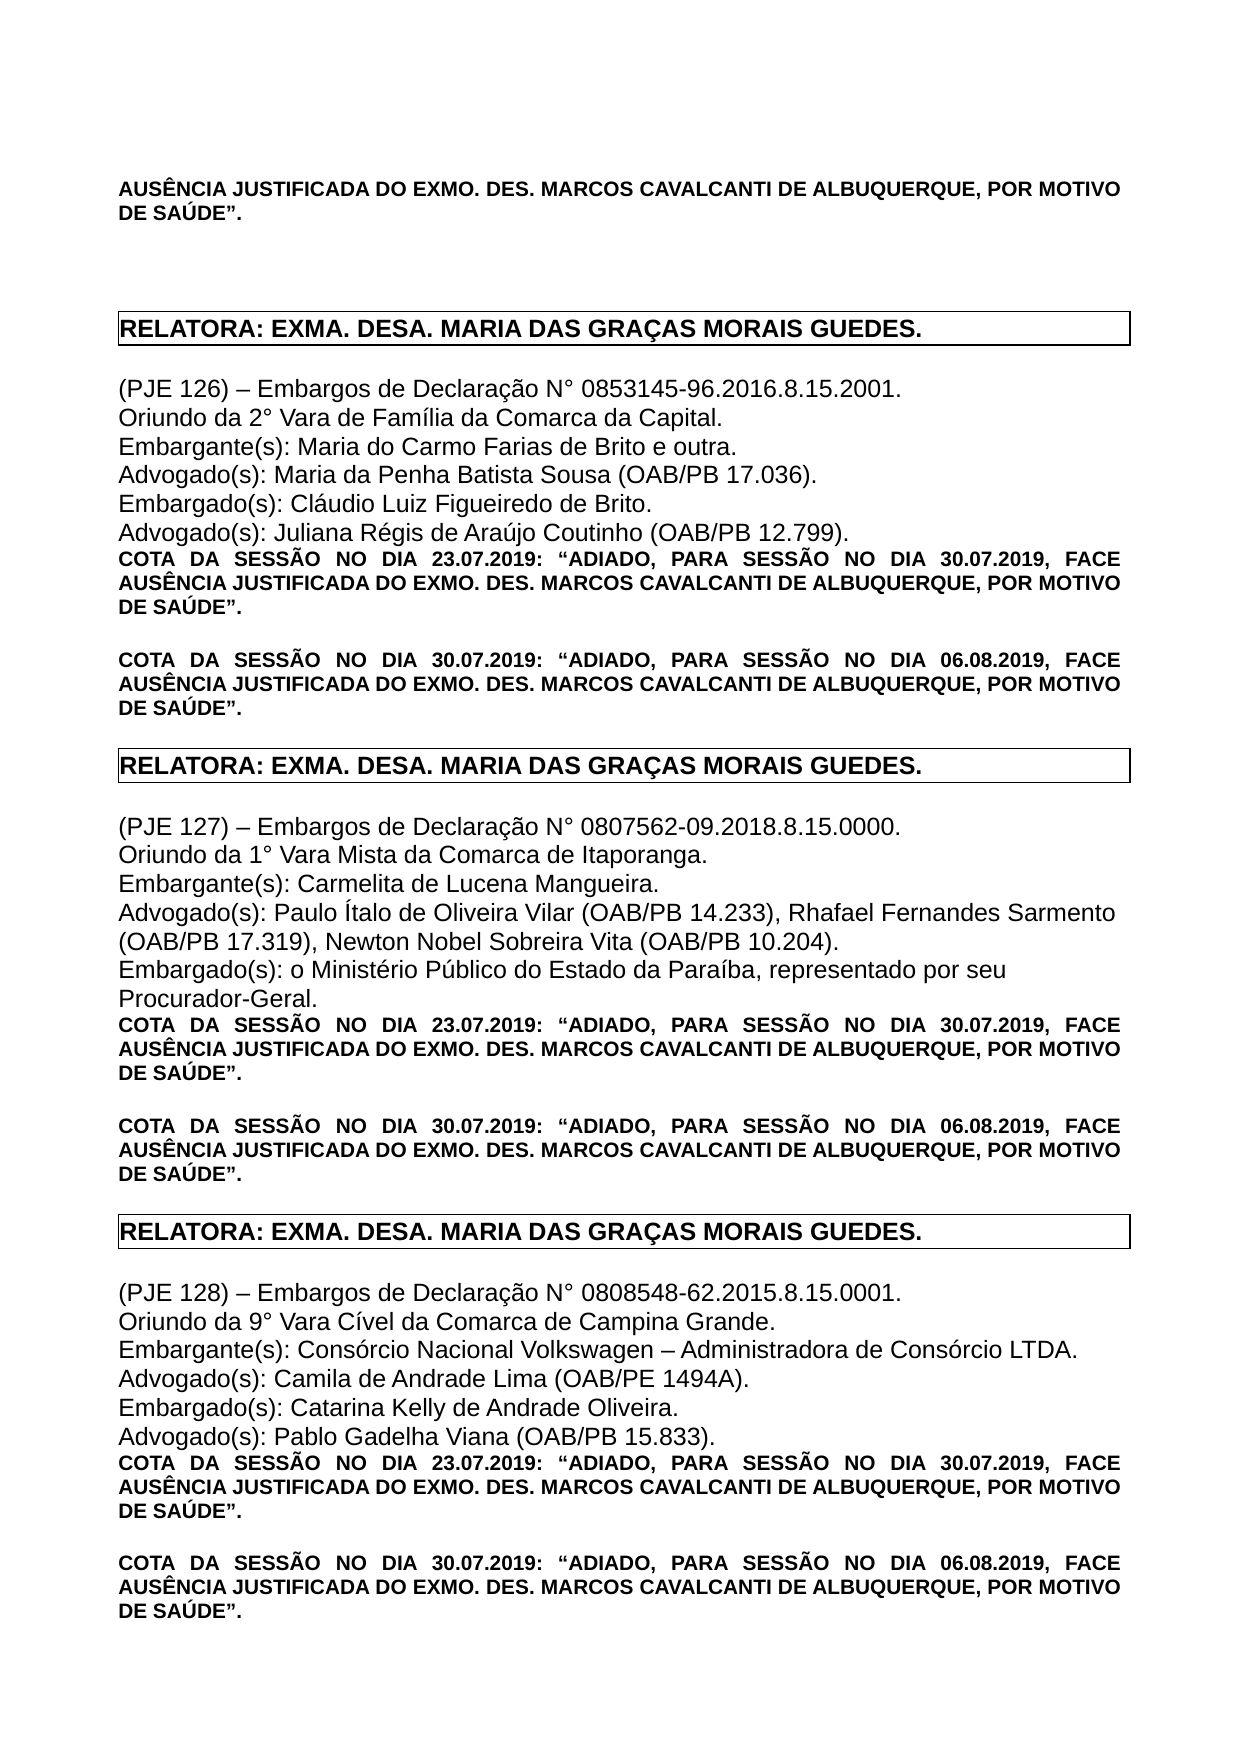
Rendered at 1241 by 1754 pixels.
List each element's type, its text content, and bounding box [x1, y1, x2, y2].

text COTA DA SESSÃO NO DIA 30.07.2019: “ADIADO, PARA SESSÃO NO DIA 06.08.2019, FACE AUSÊNCIA JUSTIFICADA DO EXMO. DES. MARCOS CAVALCANTI DE ALBUQUERQUE, POR MOTIVO DE SAÚDE”. [118, 647, 1122, 719]
text Oriundo da 2° Vara de Família da Comarca da Capital. [118, 403, 1122, 432]
text Advogado(s): Maria da Penha Batista Sousa (OAB/PB 17.036). [118, 461, 1122, 489]
text RELATORA: EXMA. DESA. MARIA DAS GRAÇAS MORAIS GUEDES. [119, 1215, 1129, 1248]
text Embargante(s): Carmelita de Lucena Mangueira. [118, 869, 1122, 898]
text Advogado(s): Juliana Régis de Araújo Coutinho (OAB/PB 12.799). [118, 518, 1122, 547]
text Advogado(s): Camila de Andrade Lima (OAB/PE 1494A). [118, 1364, 1122, 1393]
text COTA DA SESSÃO NO DIA 30.07.2019: “ADIADO, PARA SESSÃO NO DIA 06.08.2019, FACE AUSÊNCIA JUSTIFICADA DO EXMO. DES. MARCOS CAVALCANTI DE ALBUQUERQUE, POR MOTIVO DE SAÚDE”. [118, 1551, 1122, 1623]
text Oriundo da 9° Vara Cível da Comarca de Campina Grande. [118, 1307, 1122, 1336]
text (PJE 126) – Embargos de Declaração N° 0853145-96.2016.8.15.2001. [118, 374, 1122, 403]
text Embargante(s): Consórcio Nacional Volkswagen – Administradora de Consórcio LTDA. [118, 1336, 1122, 1364]
text AUSÊNCIA JUSTIFICADA DO EXMO. DES. MARCOS CAVALCANTI DE ALBUQUERQUE, POR MOTIVO DE SAÚDE”. [118, 176, 1122, 224]
text Embargado(s): Catarina Kelly de Andrade Oliveira. [118, 1393, 1122, 1422]
text (PJE 128) – Embargos de Declaração N° 0808548-62.2015.8.15.0001. [118, 1278, 1122, 1307]
text COTA DA SESSÃO NO DIA 23.07.2019: “ADIADO, PARA SESSÃO NO DIA 30.07.2019, FACE AUSÊNCIA JUSTIFICADA DO EXMO. DES. MARCOS CAVALCANTI DE ALBUQUERQUE, POR MOTIVO DE SAÚDE”. [118, 1013, 1122, 1085]
text (PJE 127) – Embargos de Declaração N° 0807562-09.2018.8.15.0000. [118, 812, 1122, 841]
text RELATORA: EXMA. DESA. MARIA DAS GRAÇAS MORAIS GUEDES. [119, 312, 1129, 344]
text COTA DA SESSÃO NO DIA 23.07.2019: “ADIADO, PARA SESSÃO NO DIA 30.07.2019, FACE AUSÊNCIA JUSTIFICADA DO EXMO. DES. MARCOS CAVALCANTI DE ALBUQUERQUE, POR MOTIVO DE SAÚDE”. [118, 1451, 1122, 1522]
text COTA DA SESSÃO NO DIA 30.07.2019: “ADIADO, PARA SESSÃO NO DIA 06.08.2019, FACE AUSÊNCIA JUSTIFICADA DO EXMO. DES. MARCOS CAVALCANTI DE ALBUQUERQUE, POR MOTIVO DE SAÚDE”. [118, 1114, 1122, 1186]
text RELATORA: EXMA. DESA. MARIA DAS GRAÇAS MORAIS GUEDES. [119, 749, 1129, 782]
text Oriundo da 1° Vara Mista da Comarca de Itaporanga. [118, 841, 1122, 869]
text Embargado(s): o Ministério Público do Estado da Paraíba, representado por seu Procurador-Geral. [118, 956, 1122, 1013]
text Advogado(s): Paulo Ítalo de Oliveira Vilar (OAB/PB 14.233), Rhafael Fernandes Sarmento (OAB/PB 17.319), Newton Nobel Sobreira Vita (OAB/PB 10.204). [118, 898, 1122, 956]
text Advogado(s): Pablo Gadelha Viana (OAB/PB 15.833). [118, 1422, 1122, 1451]
text COTA DA SESSÃO NO DIA 23.07.2019: “ADIADO, PARA SESSÃO NO DIA 30.07.2019, FACE AUSÊNCIA JUSTIFICADA DO EXMO. DES. MARCOS CAVALCANTI DE ALBUQUERQUE, POR MOTIVO DE SAÚDE”. [118, 547, 1122, 619]
text Embargado(s): Cláudio Luiz Figueiredo de Brito. [118, 489, 1122, 518]
text Embargante(s): Maria do Carmo Farias de Brito e outra. [118, 432, 1122, 461]
